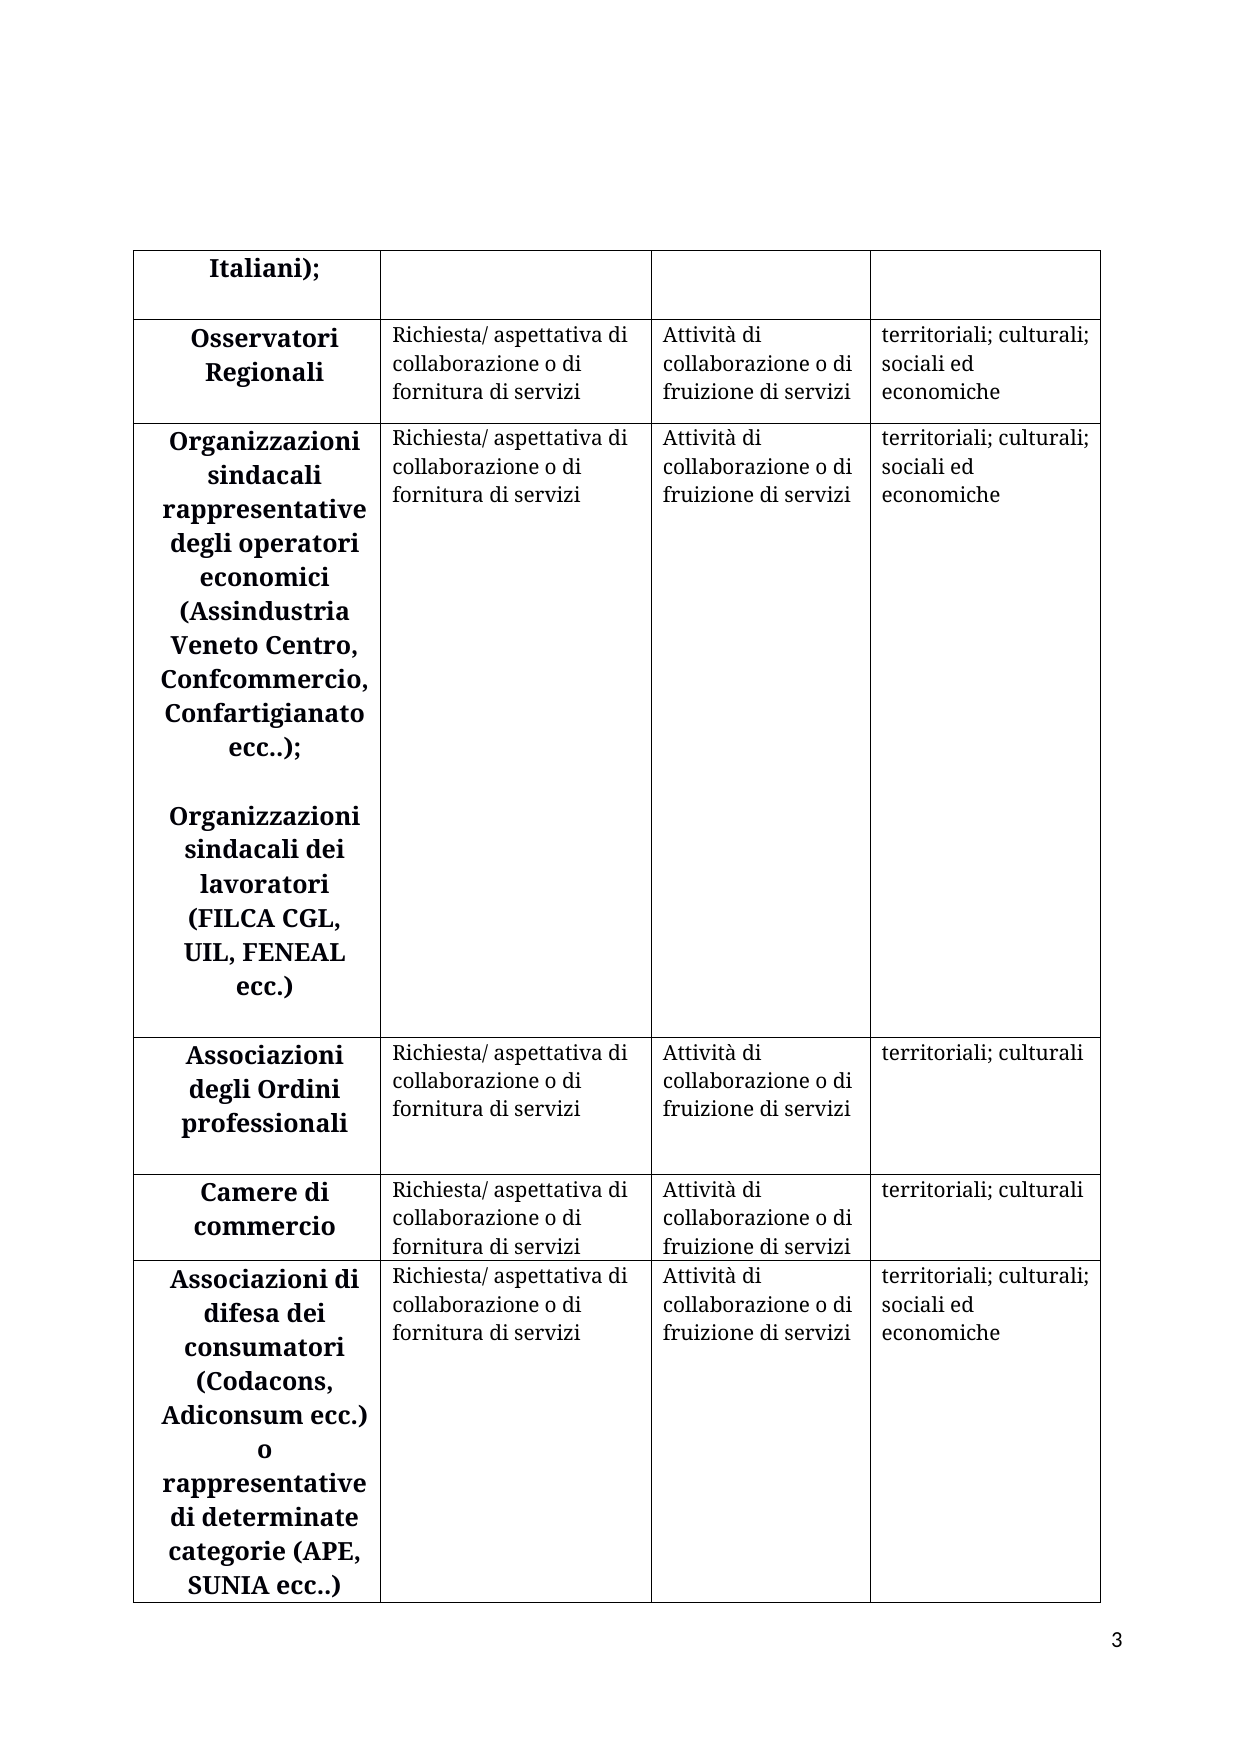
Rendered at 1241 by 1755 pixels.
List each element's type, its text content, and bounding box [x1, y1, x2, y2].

table_cell Richiesta/ aspettativa di collaborazione o di fornitura di servizi [381, 1261, 651, 1602]
table_cell Richiesta/ aspettativa di collaborazione o di fornitura di servizi [381, 1175, 651, 1260]
table_cell Osservatori Regionali [134, 320, 380, 422]
table_cell [652, 251, 870, 319]
table_cell [381, 252, 651, 319]
table_cell Attività di collaborazione o di fruizione di servizi [652, 1038, 870, 1174]
table_cell Italiani); [134, 251, 380, 319]
table_cell Associazioni degli Ordini professionali [134, 1038, 380, 1174]
table_cell territoriali; culturali; sociali ed economiche [871, 320, 1100, 422]
table_cell territoriali; culturali [871, 1175, 1100, 1260]
table_cell Organizzazioni sindacali rappresentative degli operatori economici (Assindustria Veneto Centro, Confcommercio, Confartigianato ecc..); Organizzazioni sindacali dei lavoratori (FILCA CGL, UIL, FENEAL ecc.) [134, 424, 380, 1037]
table_cell Camere di commercio [134, 1175, 380, 1260]
table_cell Richiesta/ aspettativa di collaborazione o di fornitura di servizi [381, 320, 651, 422]
table_cell territoriali; culturali; sociali ed economiche [871, 1261, 1100, 1602]
table_cell Attività di collaborazione o di fruizione di servizi [652, 1175, 870, 1260]
table_cell Richiesta/ aspettativa di collaborazione o di fornitura di servizi [381, 1038, 651, 1174]
table_cell territoriali; culturali [871, 1038, 1100, 1174]
table_cell Attività di collaborazione o di fruizione di servizi [652, 424, 870, 1037]
table_cell Attività di collaborazione o di fruizione di servizi [652, 1261, 870, 1602]
table_cell [871, 251, 1100, 319]
table_cell Attività di collaborazione o di fruizione di servizi [652, 320, 870, 422]
table_cell Richiesta/ aspettativa di collaborazione o di fornitura di servizi [381, 424, 651, 1037]
table_cell territoriali; culturali; sociali ed economiche [871, 424, 1100, 1037]
table_cell Associazioni di difesa dei consumatori (Codacons, Adiconsum ecc.) o rappresentative di determinate categorie (APE, SUNIA ecc..) [134, 1261, 380, 1602]
